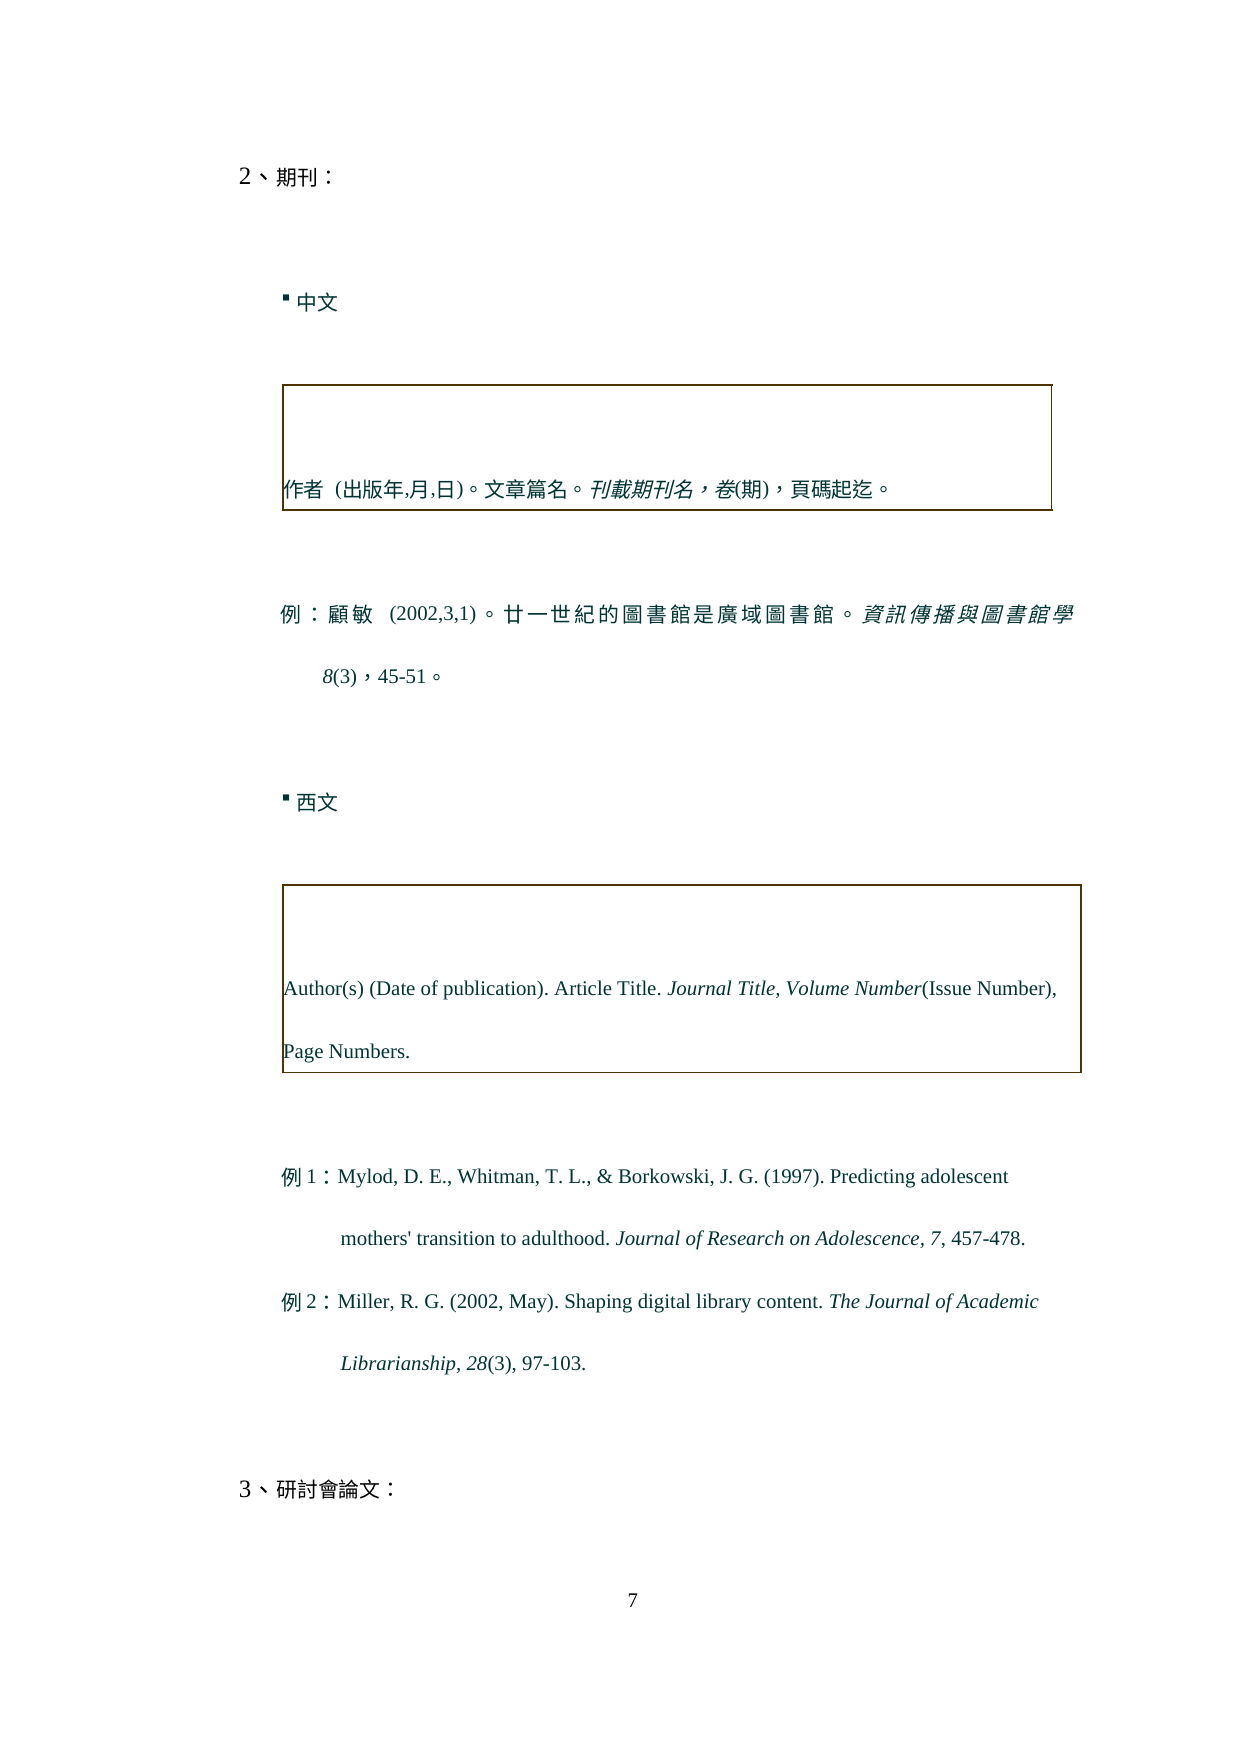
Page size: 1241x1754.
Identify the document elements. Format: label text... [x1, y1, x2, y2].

text 例2：Miller, R. G. (2002, May). Shaping digital library content. The Journal of Academic Librarianship, 28(3), 97-103. [281, 1259, 1078, 1384]
text  西文 [206, 759, 1078, 822]
text  中文 [239, 259, 1078, 322]
list 研討會論文： [239, 1447, 1078, 1509]
text 例1：Mylod, D. E., Whitman, T. L., & Borkowski, J. G. (1997). Predicting adolescent mothers' transition to adulthood. Journal of Research on Adolescence, 7, 457-478. [281, 1134, 1078, 1259]
table_header Author(s) (Date of publication). Article Title. Journal Title, Volume Number(Issue Number), Page Numbers. [284, 886, 1080, 1072]
table_header 作者 (出版年,月,日)。文章篇名。刊載期刊名，卷(期)，頁碼起迄。 [284, 386, 1051, 509]
list 期刊： [239, 134, 1078, 197]
text 例：顧敏 (2002,3,1)。廿一世紀的圖書館是廣域圖書館。資訊傳播與圖書館學，8(3)，45-51。 [281, 572, 1078, 697]
